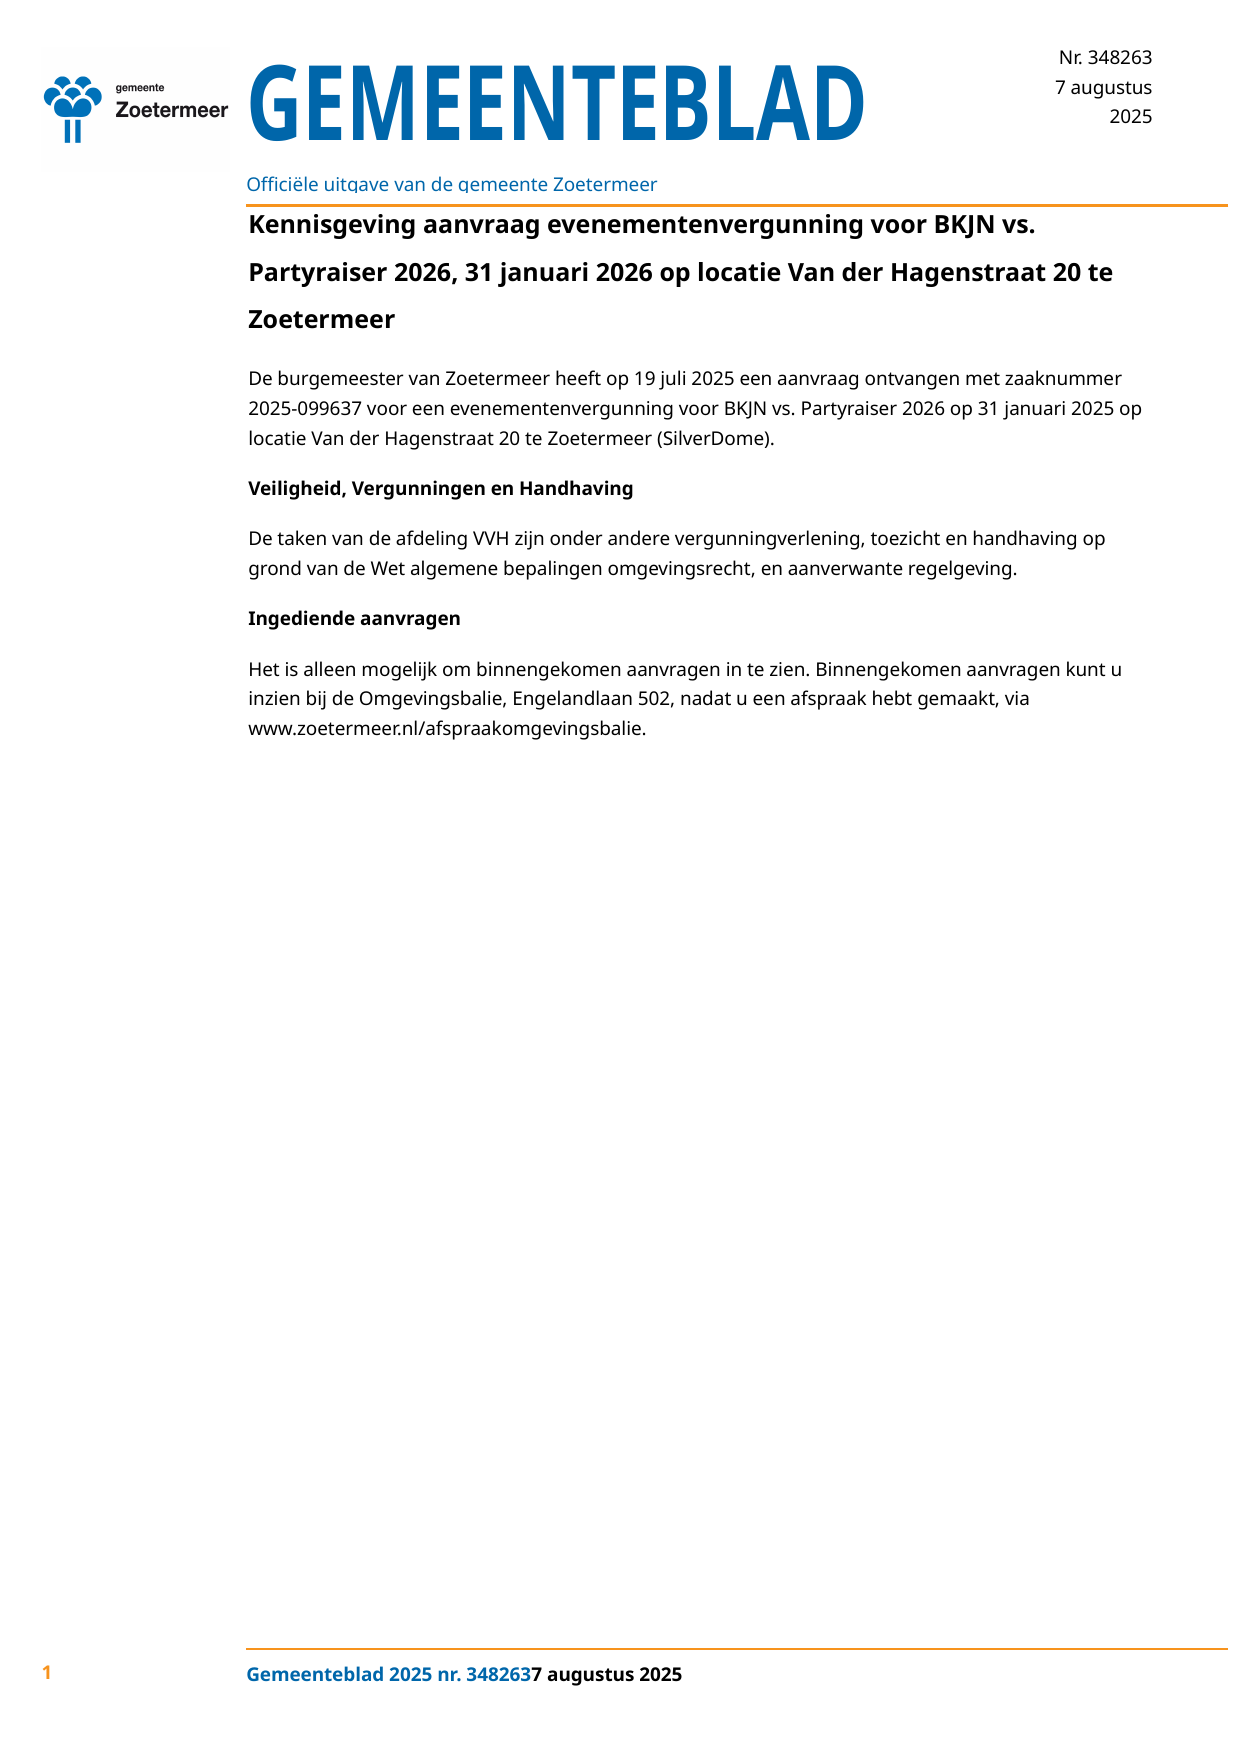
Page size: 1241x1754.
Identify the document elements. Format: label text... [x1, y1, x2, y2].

text Ingediende aanvragen [248, 606, 1152, 631]
picture [41, 47, 231, 172]
text Het is alleen mogelijk om binnengekomen aanvragen in te zien. Binnengekomen aanvragen kunt u inzien bij de Omgevingsbalie, Engelandlaan 502, nadat u een afspraak hebt gemaakt, via www.zoetermeer.nl/afspraakomgevingsbalie. [248, 656, 1152, 741]
text De burgemeester van Zoetermeer heeft op 19 juli 2025 een aanvraag ontvangen met zaaknummer 2025-099637 voor een evenementenvergunning voor BKJN vs. Partyraiser 2026 op 31 januari 2025 op locatie Van der Hagenstraat 20 te Zoetermeer (SilverDome). [248, 366, 1152, 450]
text Veiligheid, Vergunningen en Handhaving [248, 475, 1152, 501]
text De taken van de afdeling VVH zijn onder andere vergunningverlening, toezicht en handhaving op grond van de Wet algemene bepalingen omgevingsrecht, en aanverwante regelgeving. [248, 526, 1152, 581]
text Kennisgeving aanvraag evenementenvergunning voor BKJN vs. Partyraiser 2026, 31 januari 2026 op locatie Van der Hagenstraat 20 te Zoetermeer [248, 207, 1152, 336]
